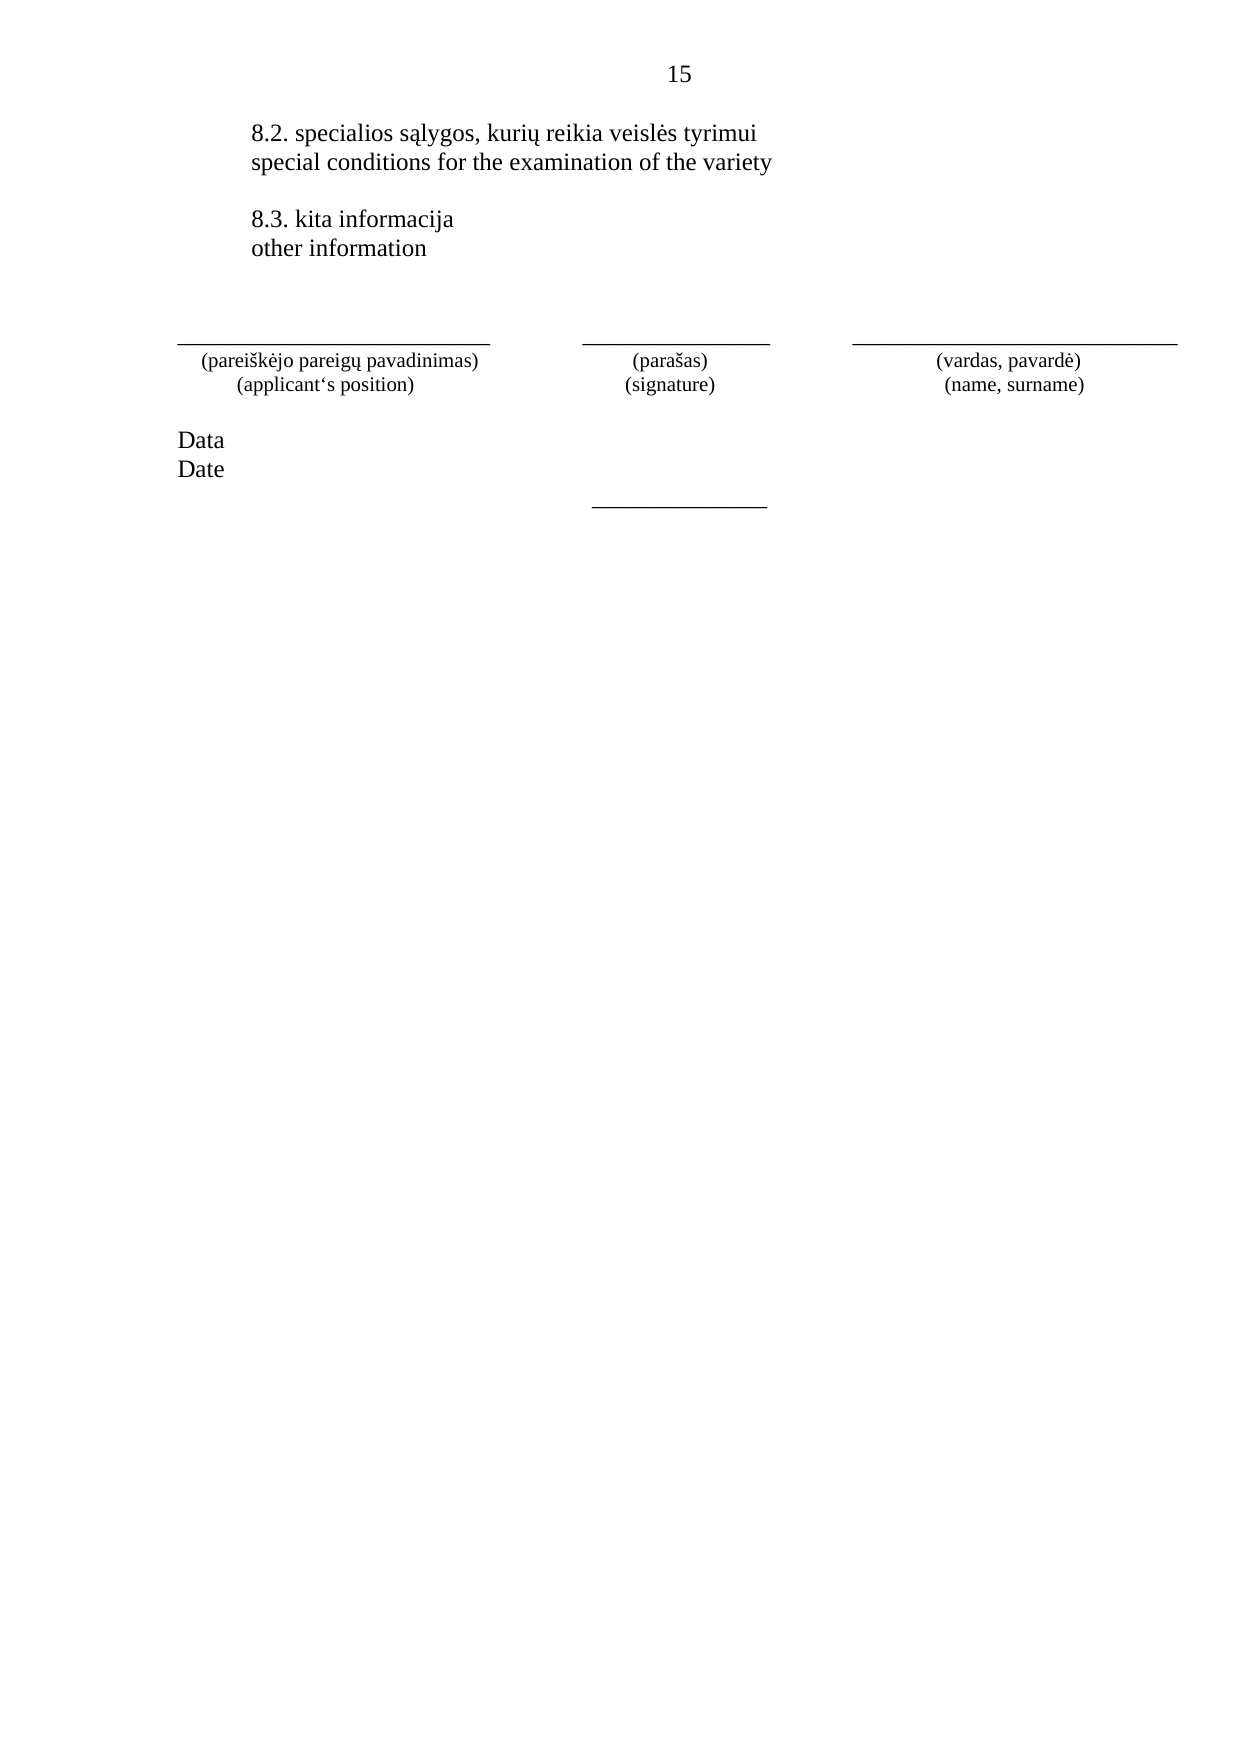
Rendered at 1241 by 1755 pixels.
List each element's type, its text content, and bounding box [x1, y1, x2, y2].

text ______________ [177, 482, 1181, 511]
text 8.2. specialios sąlygos, kurių reikia veislės tyrimui [177, 118, 1181, 147]
text (pareiškėjo pareigų pavadinimas) (parašas) (vardas, pavardė) [177, 348, 1181, 372]
text 8.3. kita informacija [177, 204, 1181, 233]
text Data [177, 425, 1181, 454]
text _________________________ _______________ __________________________ [177, 319, 1181, 348]
text special conditions for the examination of the variety [177, 147, 1181, 176]
text Date [177, 454, 1181, 482]
text (applicant‘s position) (signature) (name, surname) [177, 372, 1181, 396]
text other information [177, 233, 1181, 262]
